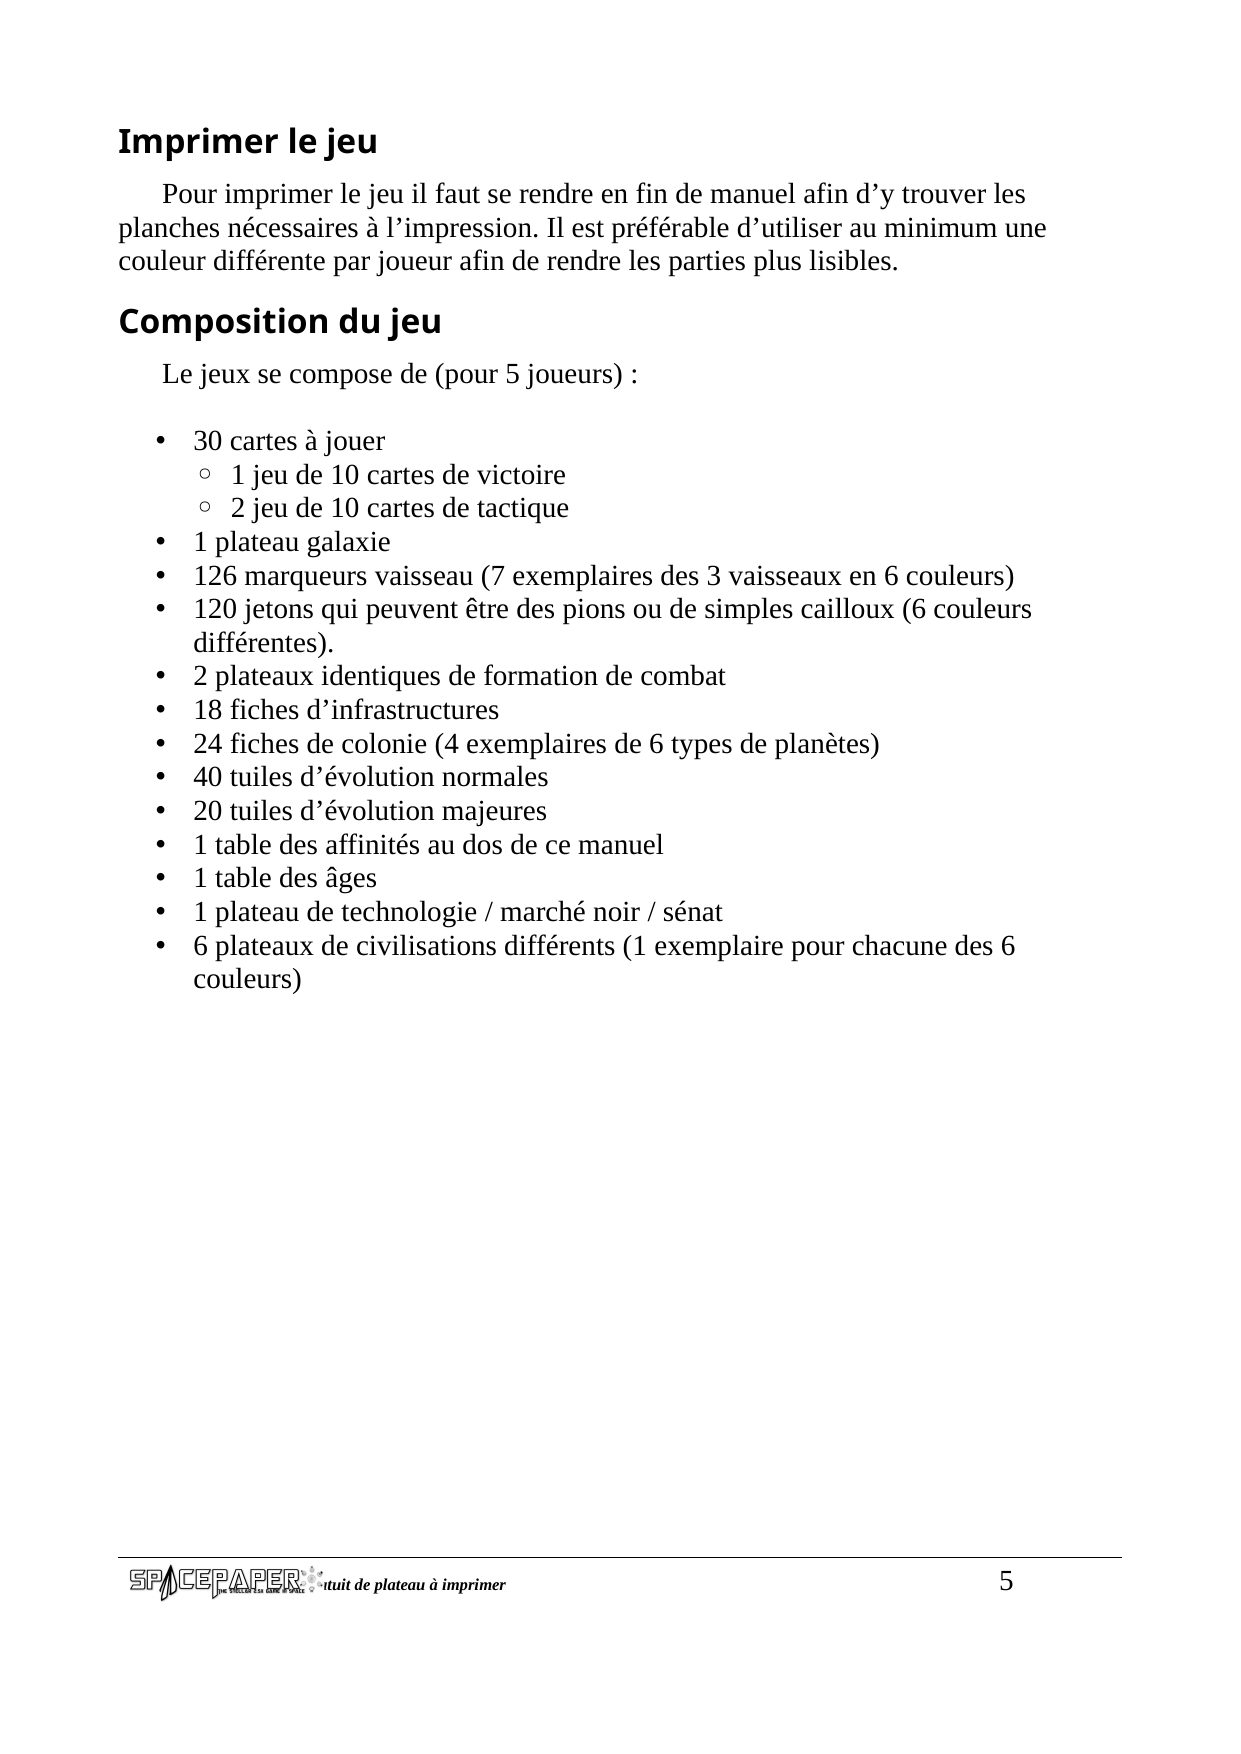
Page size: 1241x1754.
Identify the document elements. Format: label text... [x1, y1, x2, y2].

picture [124, 1561, 325, 1602]
list 20 tuiles d’évolution majeures [156, 793, 1122, 827]
list 24 fiches de colonie (4 exemplaires de 6 types de planètes) [156, 726, 1122, 759]
list 1 jeu de 10 cartes de victoire [193, 457, 1122, 490]
subtitle Composition du jeu [118, 298, 1122, 343]
list 2 plateaux identiques de formation de combat [156, 658, 1122, 692]
list 30 cartes à jouer [156, 423, 1122, 457]
list 40 tuiles d’évolution normales [156, 759, 1122, 793]
list 6 plateaux de civilisations différents (1 exemplaire pour chacune des 6 couleurs) [156, 928, 1122, 995]
list 1 table des âges [156, 860, 1122, 894]
list 126 marqueurs vaisseau (7 exemplaires des 3 vaisseaux en 6 couleurs) [156, 558, 1122, 591]
list 18 fiches d’infrastructures [156, 692, 1122, 726]
list 1 table des affinités au dos de ce manuel [156, 827, 1122, 860]
subtitle Imprimer le jeu [118, 118, 1122, 164]
list 2 jeu de 10 cartes de tactique [193, 490, 1122, 524]
list 1 plateau de technologie / marché noir / sénat [156, 894, 1122, 928]
list 120 jetons qui peuvent être des pions ou de simples cailloux (6 couleurs différentes). [156, 591, 1122, 658]
text Pour imprimer le jeu il faut se rendre en fin de manuel afin d’y trouver les planches nécessaires à l’impression. Il est préférable d’utiliser au minimum une couleur différente par joueur afin de rendre les parties plus lisibles. [118, 176, 1122, 277]
text Le jeux se compose de (pour 5 joueurs) : [118, 356, 1122, 389]
list 1 plateau galaxie [156, 524, 1122, 558]
